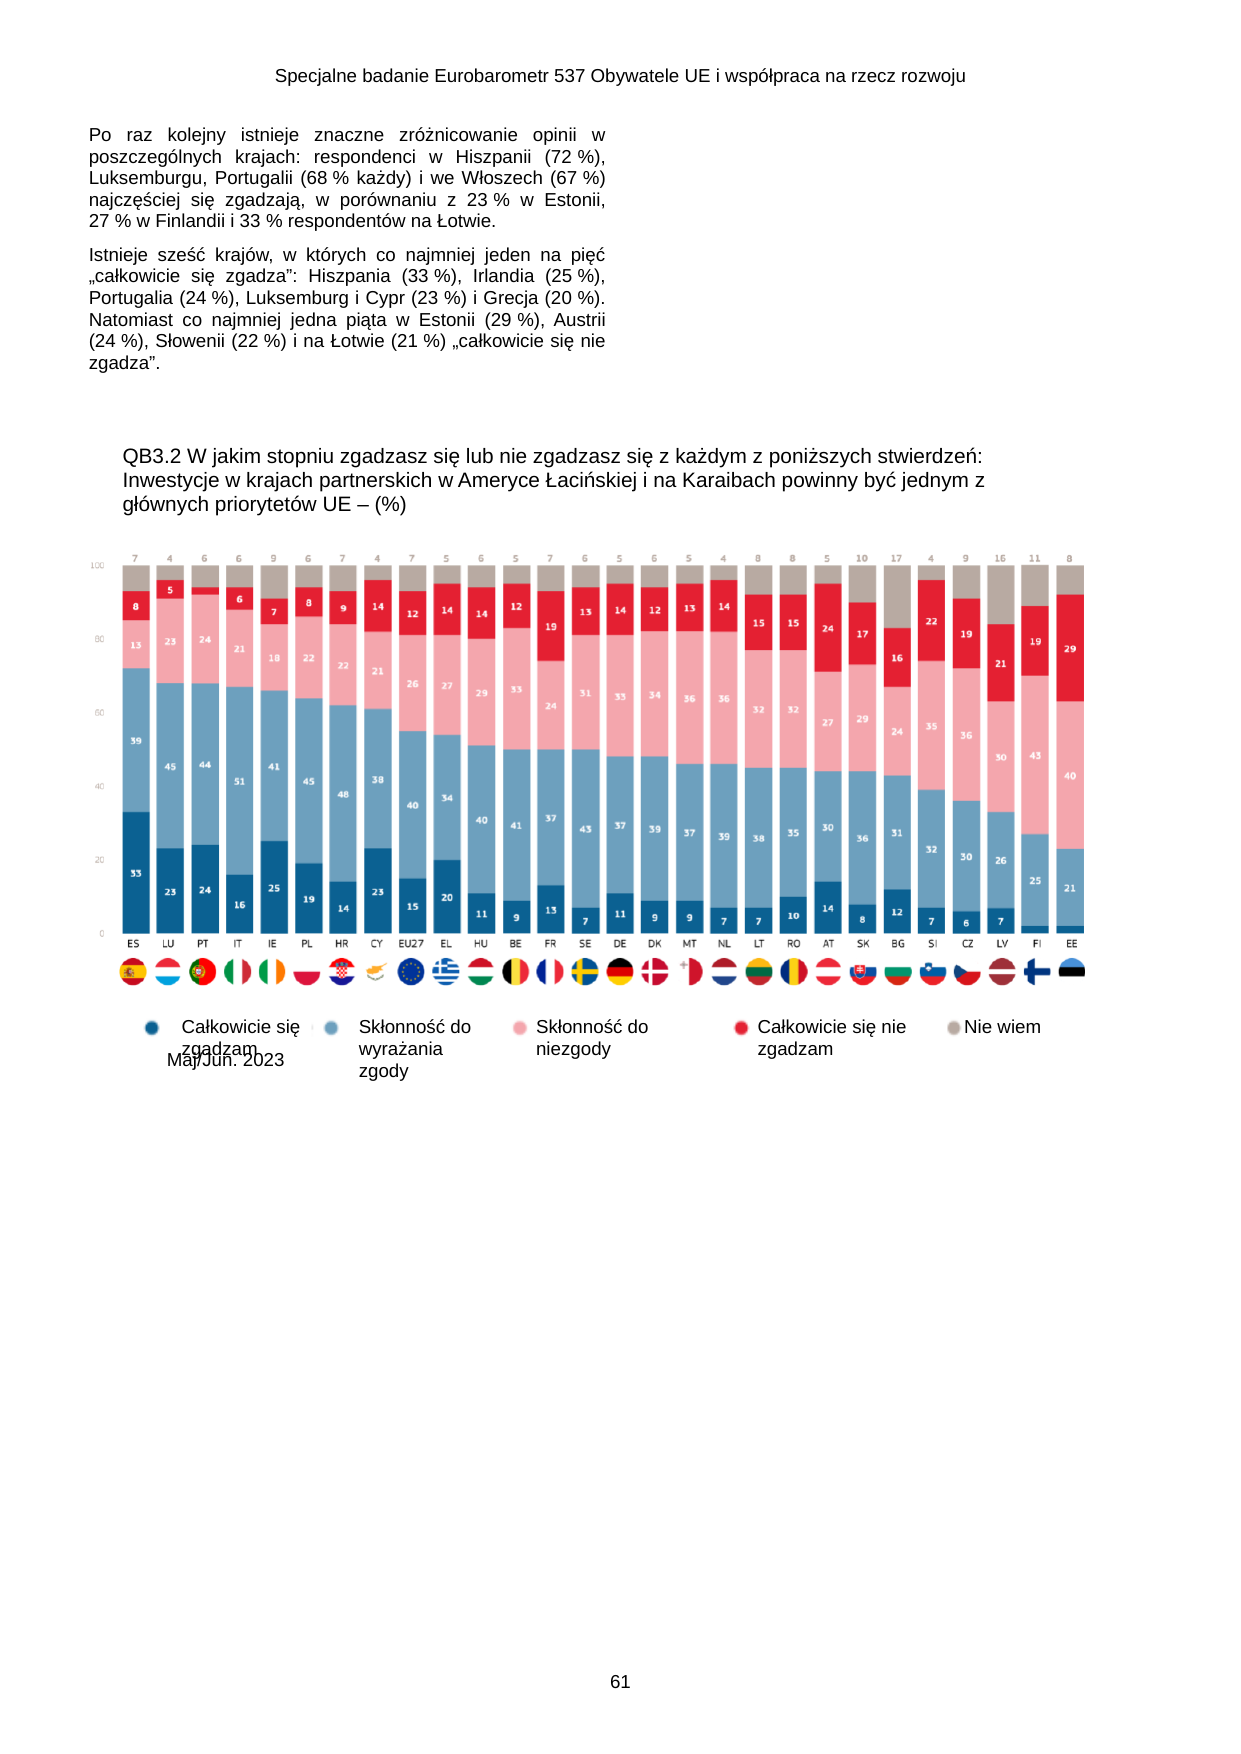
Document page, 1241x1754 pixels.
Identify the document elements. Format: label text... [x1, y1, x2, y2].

text Istnieje sześć krajów, w których co najmniej jeden na pięć „całkowicie się zgadza”: Hiszpania (33 %), Irlandia (25 %), Portugalia (24 %), Luksemburg i Cypr (23 %) i Grecja (20 %). Natomiast co najmniej jedna piąta w Estonii (29 %), Austrii (24 %), Słowenii (22 %) i na Łotwie (21 %) „całkowicie się nie zgadza”. [88, 244, 605, 373]
picture [83, 546, 1097, 1056]
text Po raz kolejny istnieje znaczne zróżnicowanie opinii w poszczególnych krajach: respondenci w Hiszpanii (72 %), Luksemburgu, Portugalii (68 % każdy) i we Włoszech (67 %) najczęściej się zgadzają, w porównaniu z 23 % w Estonii, 27 % w Finlandii i 33 % respondentów na Łotwie. [88, 124, 605, 232]
